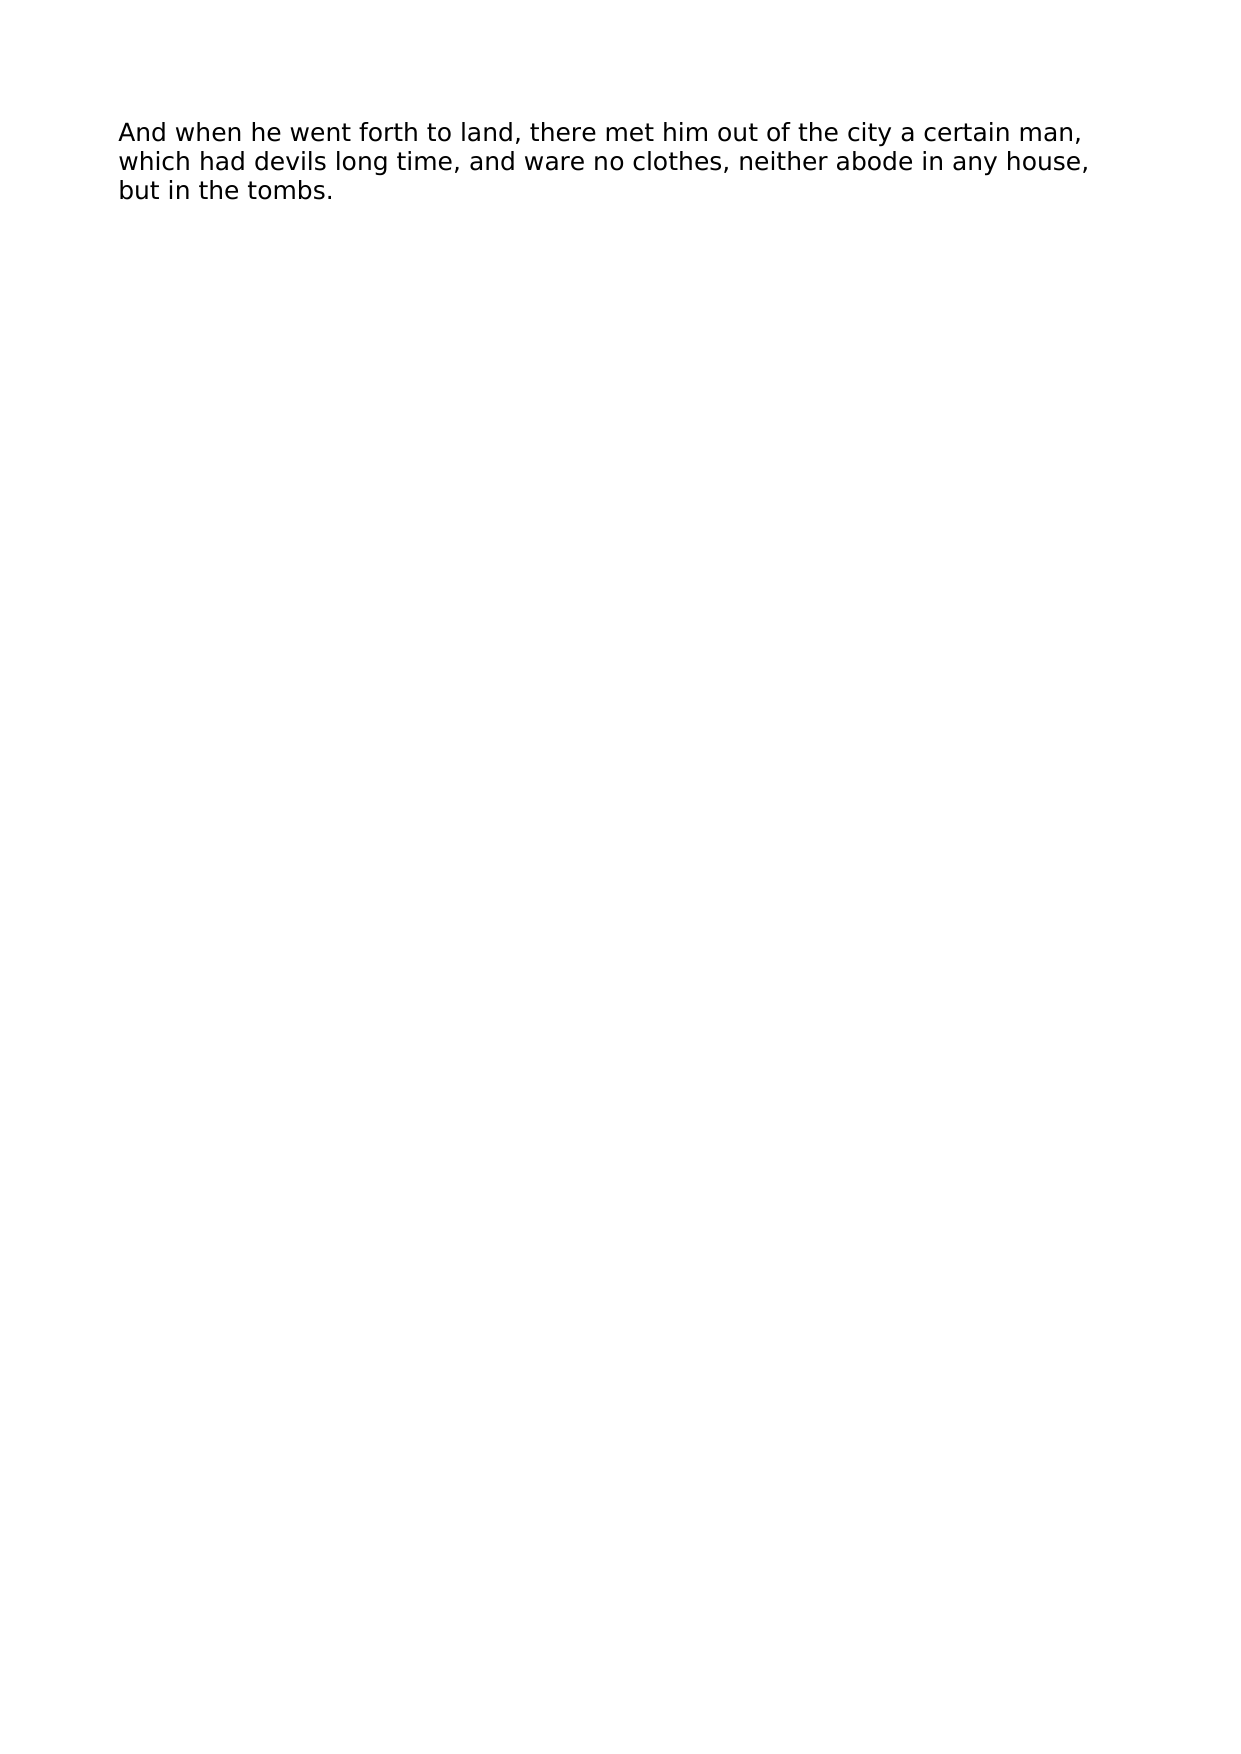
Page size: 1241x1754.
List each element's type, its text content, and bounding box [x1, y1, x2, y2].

text And when he went forth to land, there met him out of the city a certain man, which had devils long time, and ware no clothes, neither abode in any house, but in the tombs. [118, 118, 1122, 206]
